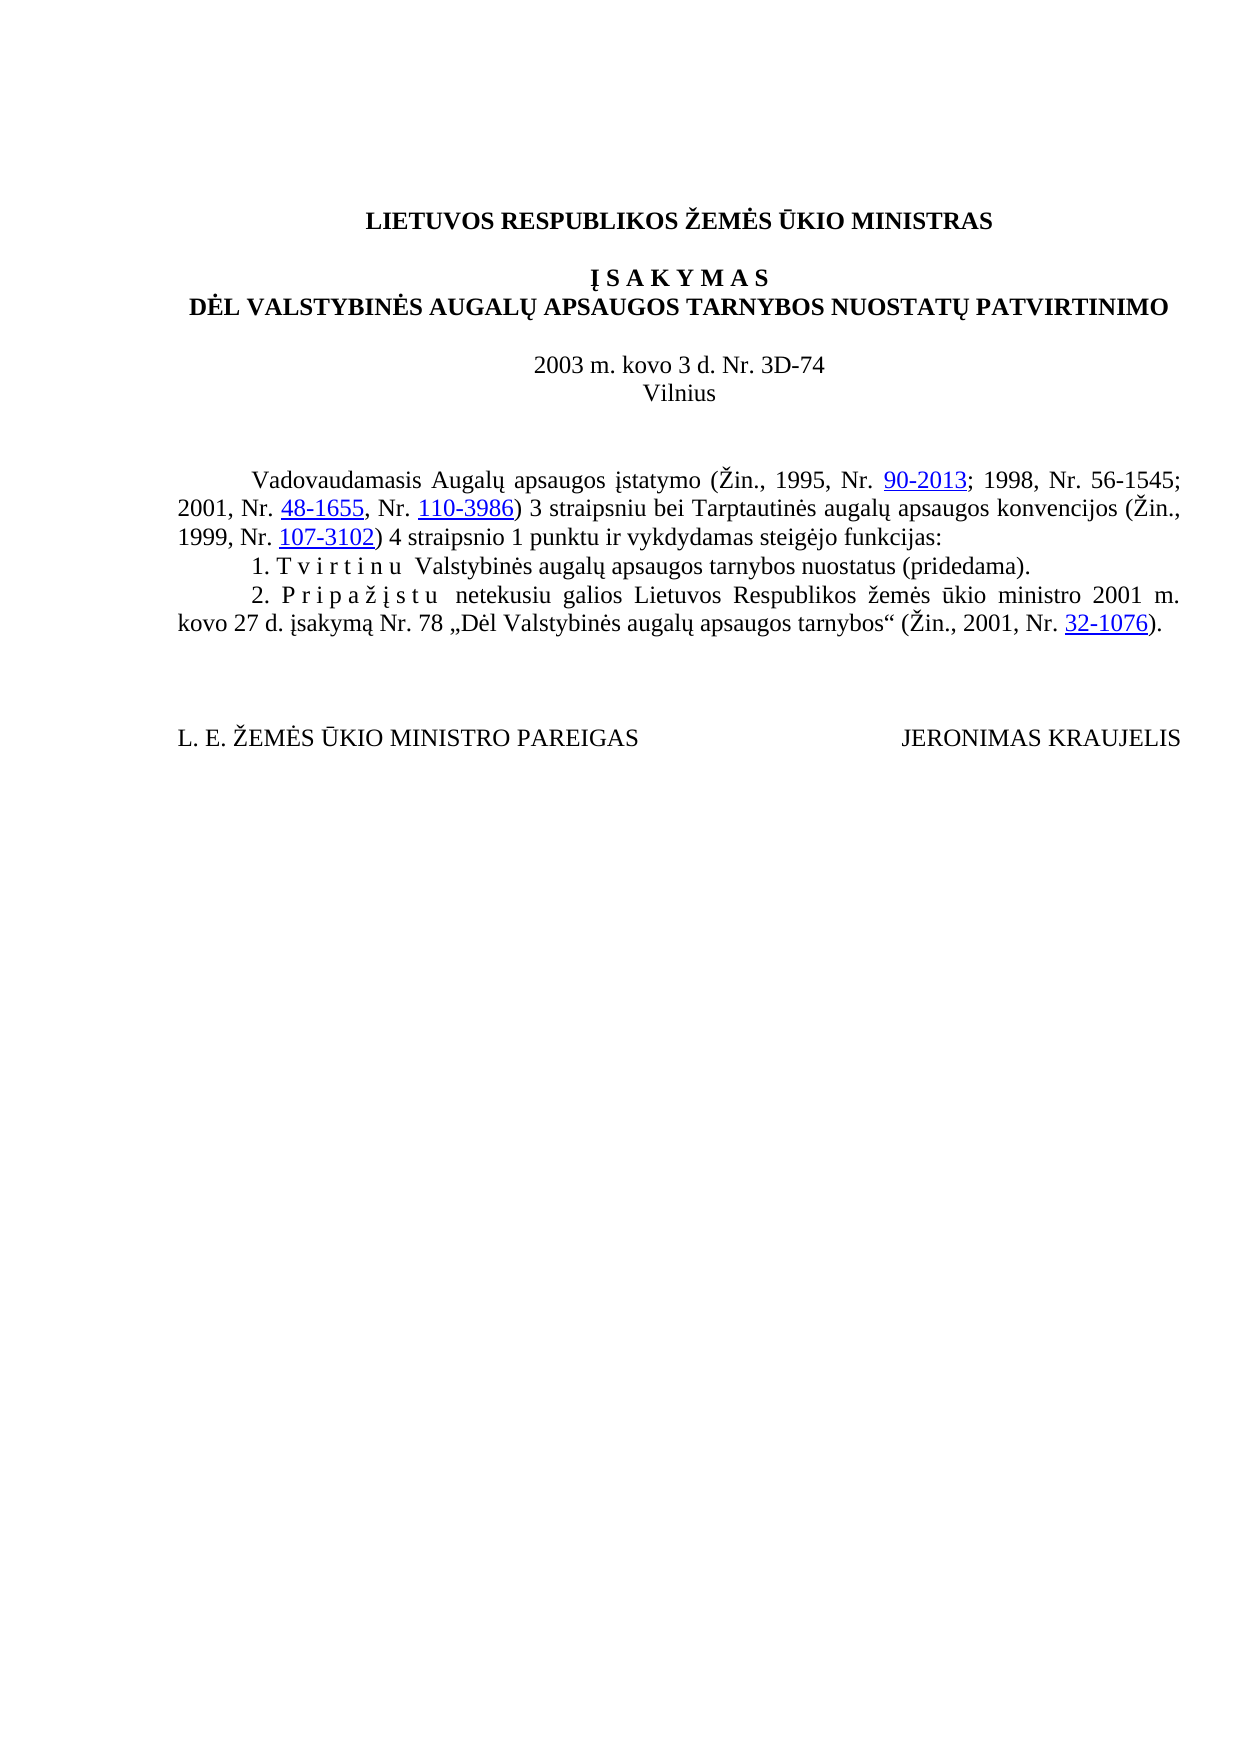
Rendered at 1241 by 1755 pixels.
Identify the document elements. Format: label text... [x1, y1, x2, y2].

text Vadovaudamasis Augalų apsaugos įstatymo (Žin., 1995, Nr. 90-2013; 1998, Nr. 56-1545; 2001, Nr. 48-1655, Nr. 110-3986) 3 straipsniu bei Tarptautinės augalų apsaugos konvencijos (Žin., 1999, Nr. 107-3102) 4 straipsnio 1 punktu ir vykdydamas steigėjo funkcijas: [177, 465, 1181, 551]
text 1. Tvirtinu Valstybinės augalų apsaugos tarnybos nuostatus (pridedama). [177, 551, 1181, 580]
text L. E. ŽEMĖS ŪKIO MINISTRO PAREIGAS JERONIMAS KRAUJELIS [177, 723, 1181, 752]
text 2003 m. kovo 3 d. Nr. 3D-74 [177, 350, 1181, 378]
text 2. Pripažįstu netekusiu galios Lietuvos Respublikos žemės ūkio ministro 2001 m. kovo 27 d. įsakymą Nr. 78 „Dėl Valstybinės augalų apsaugos tarnybos“ (Žin., 2001, Nr. 32-1076). [177, 580, 1181, 637]
text DĖL VALSTYBINĖS AUGALŲ APSAUGOS TARNYBOS NUOSTATŲ PATVIRTINIMO [177, 292, 1181, 321]
text Į S A K Y M A S [177, 263, 1181, 292]
text Vilnius [177, 378, 1181, 407]
text LIETUVOS RESPUBLIKOS ŽEMĖS ŪKIO MINISTRAS [177, 206, 1181, 235]
